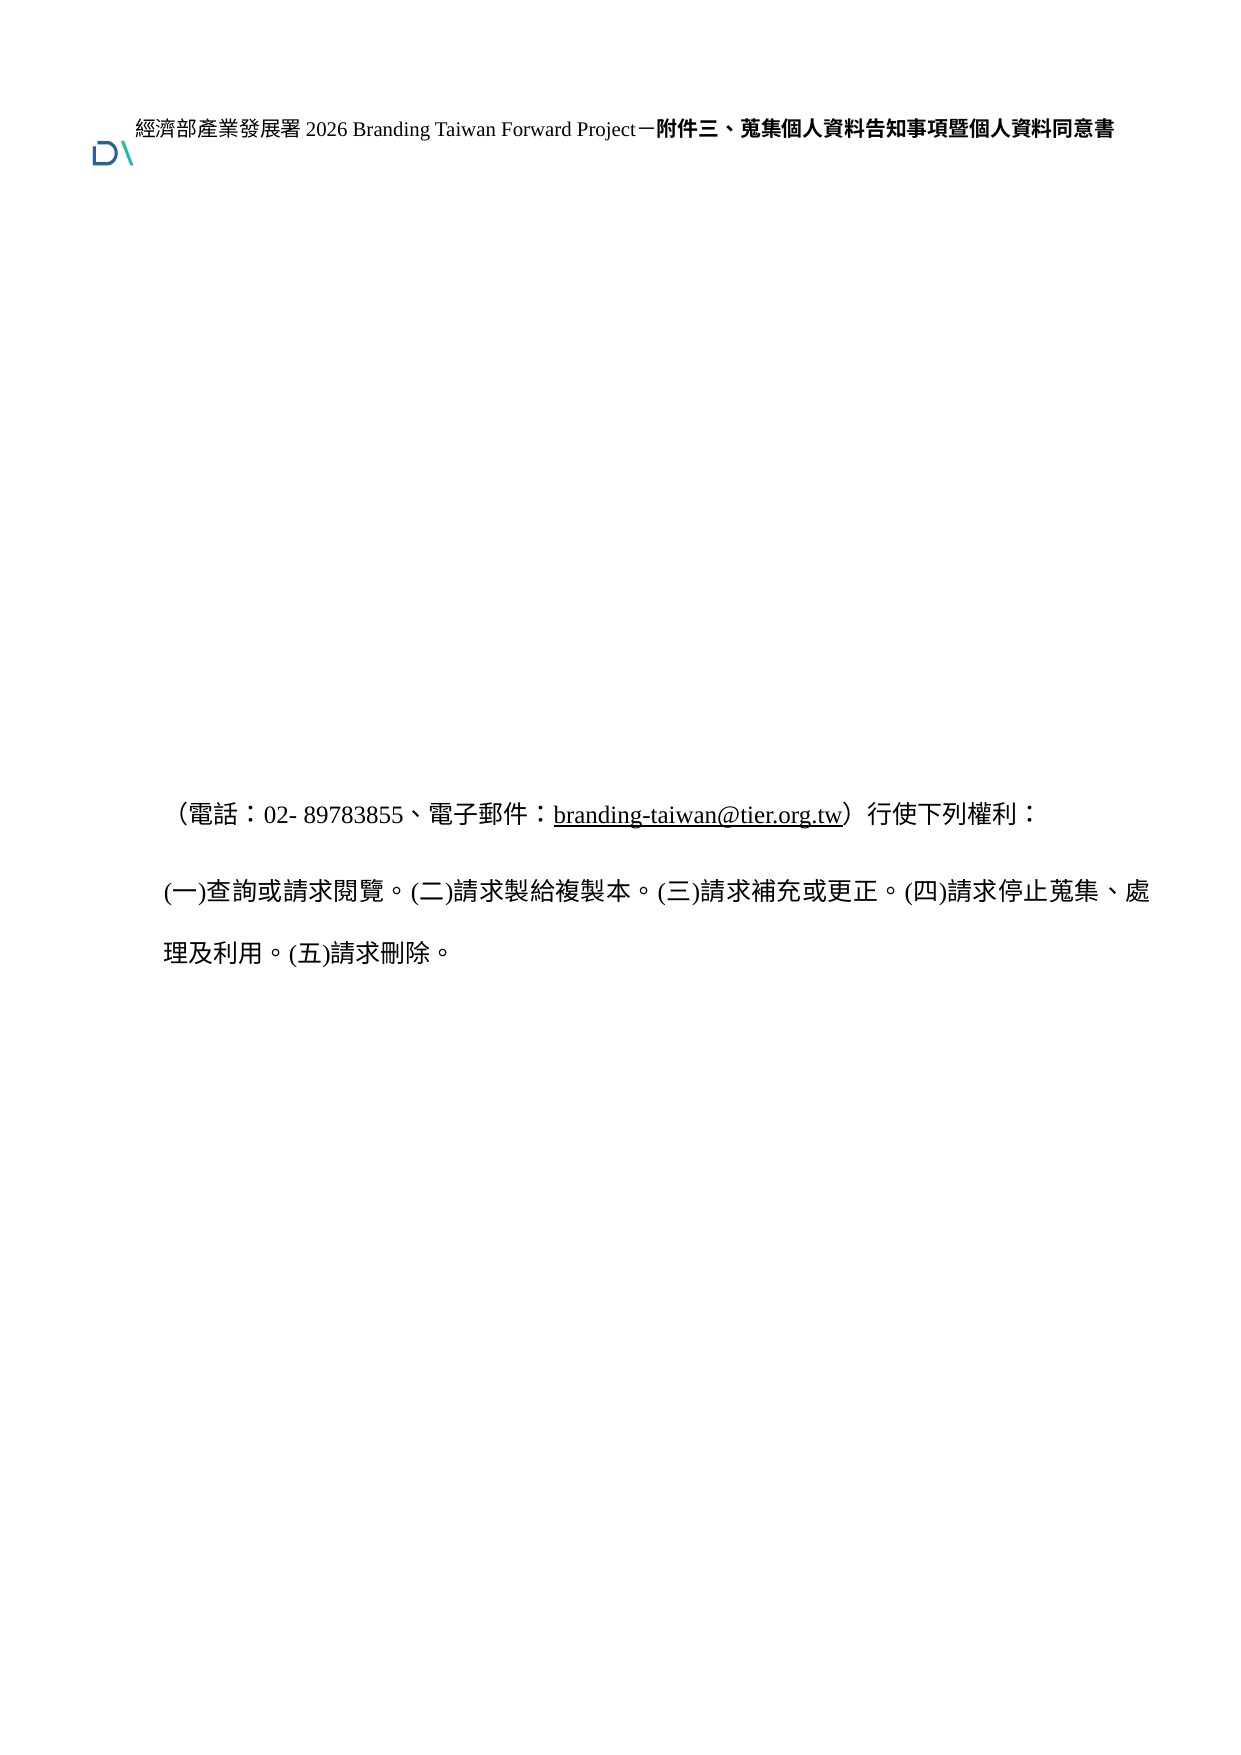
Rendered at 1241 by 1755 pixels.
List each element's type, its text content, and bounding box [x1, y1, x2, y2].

text (一)查詢或請求閱覽。(二)請求製給複製本。(三)請求補充或更正。(四)請求停止蒐集、處理及利用。(五)請求刪除。 [164, 847, 1152, 972]
list （電話：02- 89783855、電子郵件：branding-taiwan@tier.org.tw）行使下列權利： [89, 771, 1152, 834]
